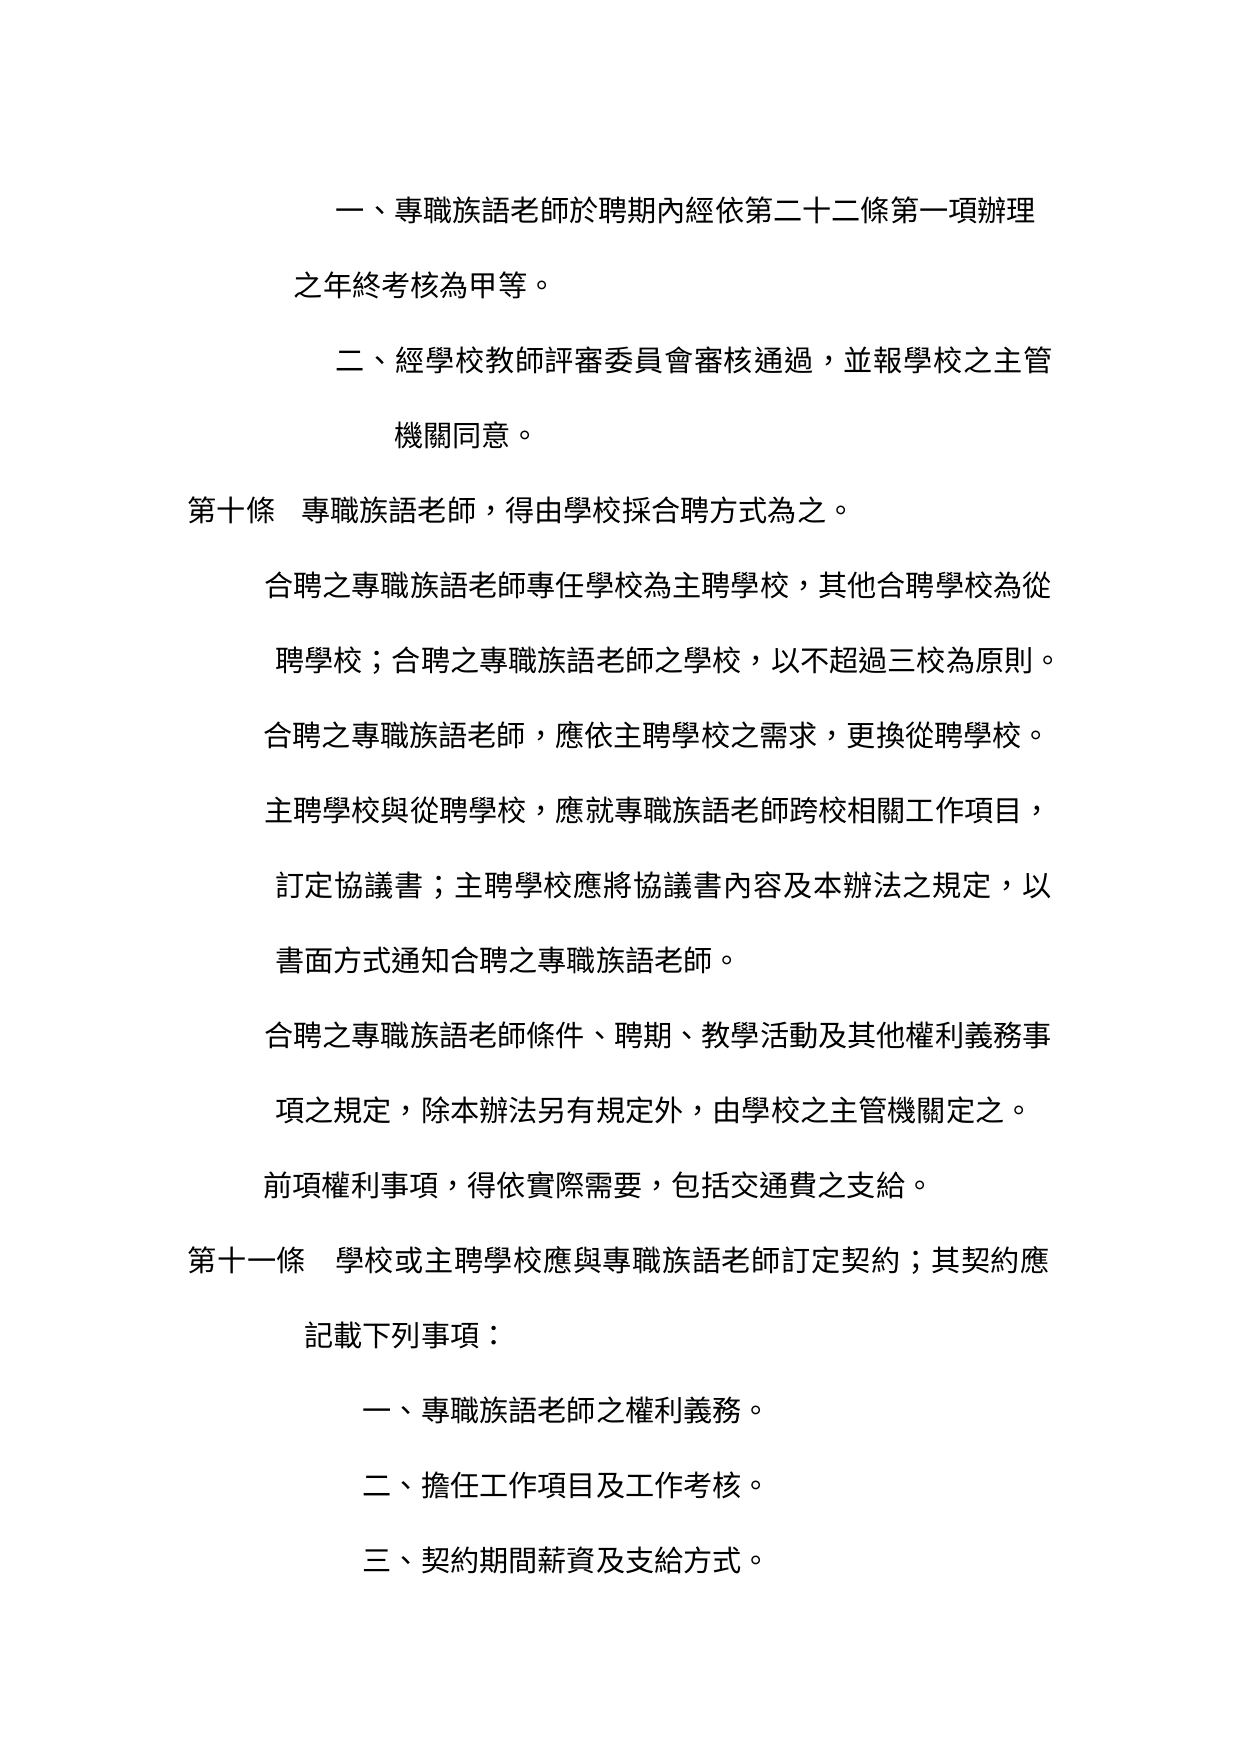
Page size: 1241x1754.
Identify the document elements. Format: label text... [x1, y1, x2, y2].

text 二、擔任工作項目及工作考核。 [187, 1439, 1053, 1514]
text 第十條 專職族語老師，得由學校採合聘方式為之。 [187, 464, 1053, 539]
text 主聘學校與從聘學校，應就專職族語老師跨校相關工作項目，訂定協議書；主聘學校應將協議書內容及本辦法之規定，以書面方式通知合聘之專職族語老師。 [187, 764, 1053, 989]
text 前項權利事項，得依實際需要，包括交通費之支給。 [187, 1139, 1053, 1214]
text 合聘之專職族語老師，應依主聘學校之需求，更換從聘學校。 [187, 689, 1053, 764]
text 三、契約期間薪資及支給方式。 [187, 1514, 1053, 1589]
text 合聘之專職族語老師專任學校為主聘學校，其他合聘學校為從聘學校；合聘之專職族語老師之學校，以不超過三校為原則。 [187, 539, 1053, 689]
text 一、專職族語老師於聘期內經依第二十二條第一項辦理 [336, 164, 1053, 239]
text 第十一條 學校或主聘學校應與專職族語老師訂定契約；其契約應記載下列事項： [187, 1214, 1053, 1364]
text 之年終考核為甲等。 [187, 239, 1053, 314]
text 一、專職族語老師之權利義務。 [187, 1364, 1053, 1439]
text 合聘之專職族語老師條件、聘期、教學活動及其他權利義務事項之規定，除本辦法另有規定外，由學校之主管機關定之。 [187, 989, 1053, 1139]
text 二、經學校教師評審委員會審核通過，並報學校之主管機關同意。 [336, 314, 1053, 464]
